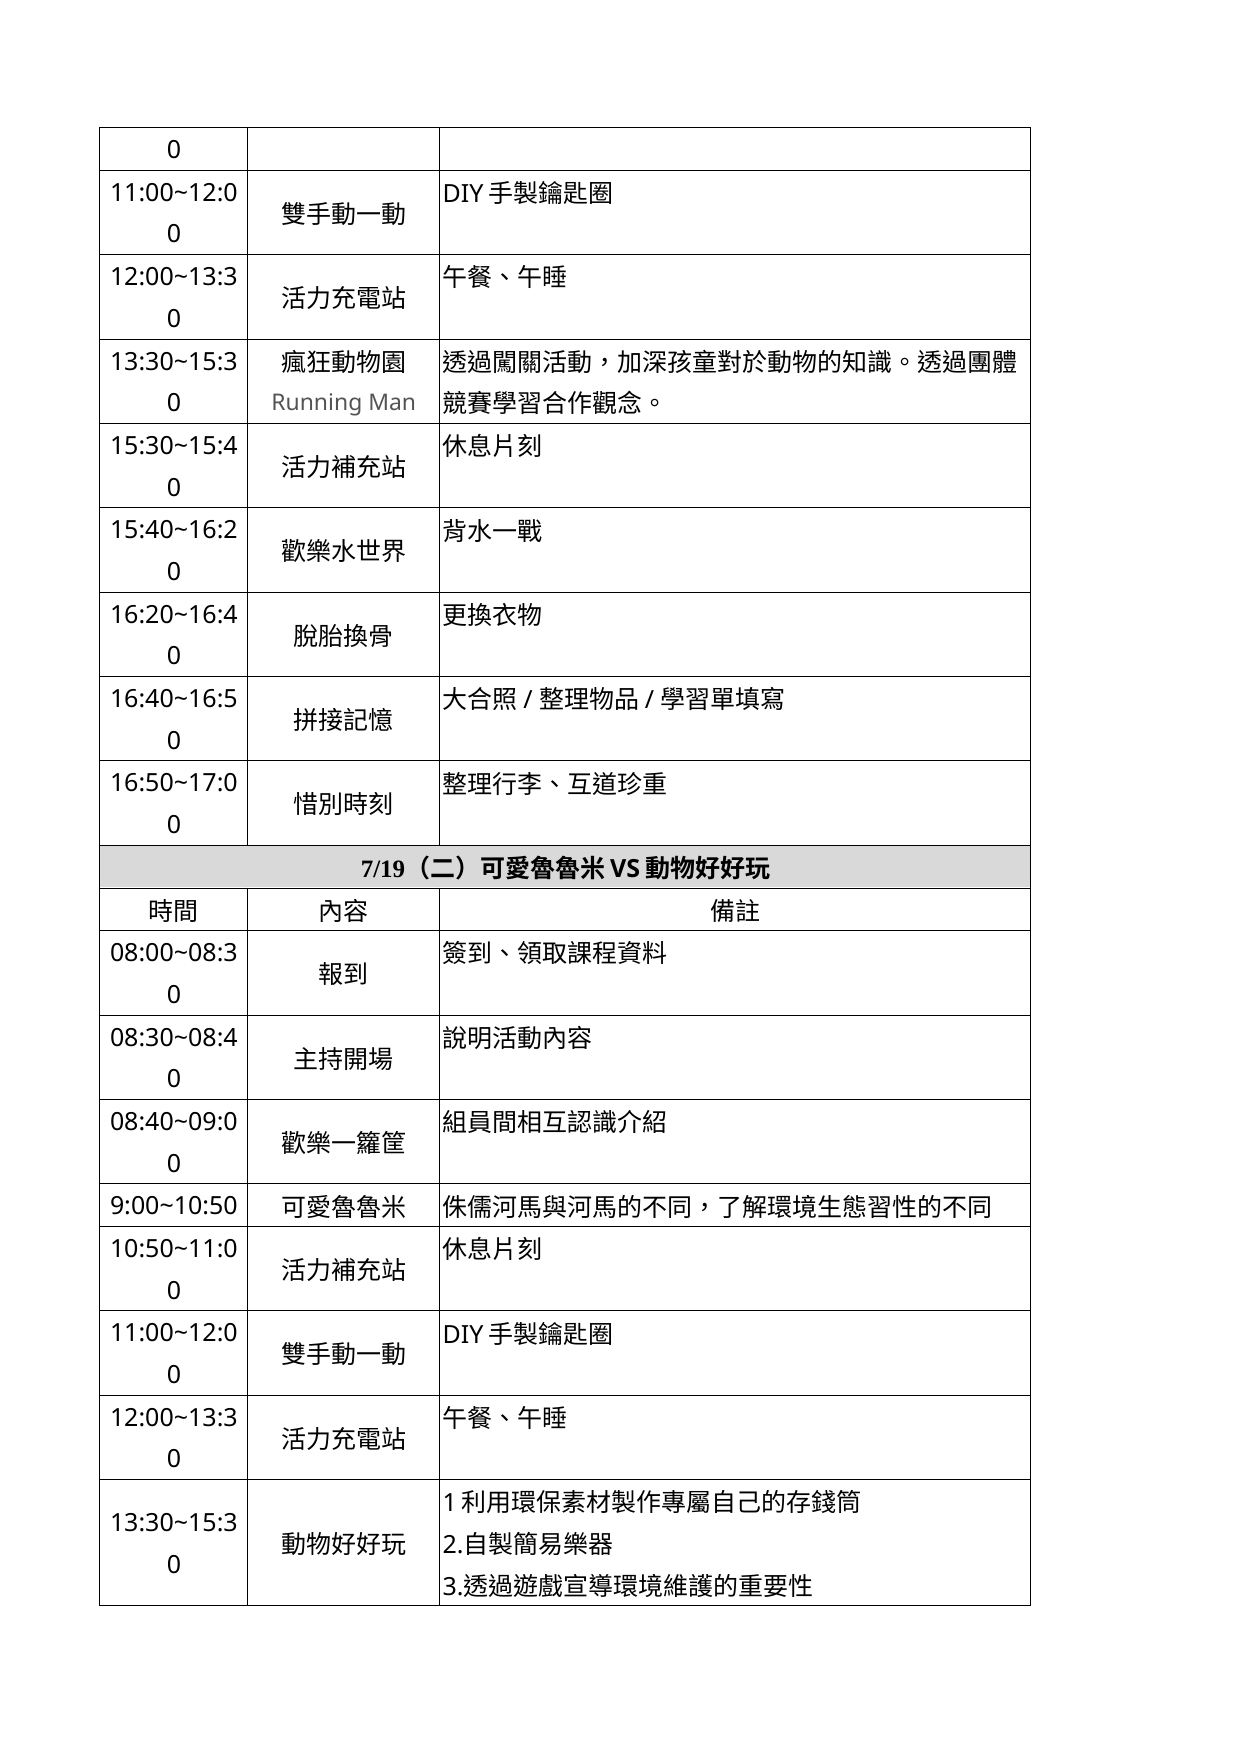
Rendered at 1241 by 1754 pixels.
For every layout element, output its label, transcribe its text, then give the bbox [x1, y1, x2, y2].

table_cell 1利用環保素材製作專屬自己的存錢筒 2.自製簡易樂器 3.透過遊戲宣導環境維護的重要性 [440, 1480, 1030, 1605]
table_cell 備註 [440, 889, 1030, 930]
table_cell 活力補充站 [248, 1227, 439, 1310]
table_cell 組員間相互認識介紹 [440, 1100, 1030, 1183]
table_cell 動物好好玩 [248, 1480, 439, 1605]
table_cell 休息片刻 [440, 424, 1030, 507]
table_cell 整理行李、互道珍重 [440, 761, 1030, 845]
table_cell [440, 128, 1030, 170]
table_cell 午餐、午睡 [440, 1396, 1030, 1479]
table_cell 惜別時刻 [248, 761, 439, 845]
table_cell 背水一戰 [440, 508, 1030, 592]
table_cell 雙手動一動 [248, 1311, 439, 1395]
table_cell 15:30~15:40 [100, 424, 247, 507]
table_cell 13:30~15:30 [100, 1480, 247, 1605]
table_cell 透過闖關活動，加深孩童對於動物的知識。透過團體競賽學習合作觀念。 [440, 340, 1030, 423]
table_cell 簽到、領取課程資料 [440, 931, 1030, 1014]
table_cell 16:40~16:50 [100, 677, 247, 760]
table_cell 08:00~08:30 [100, 931, 247, 1014]
table_cell 08:30~08:40 [100, 1016, 247, 1099]
table_cell 歡樂水世界 [248, 508, 439, 592]
table_cell DIY手製鑰匙圈 [440, 1311, 1030, 1395]
table_cell 更換衣物 [440, 593, 1030, 676]
table_cell 主持開場 [248, 1016, 439, 1099]
table_cell 08:40~09:00 [100, 1100, 247, 1183]
table_cell 7/19（二）可愛魯魯米VS動物好好玩 [100, 846, 1030, 887]
table_cell 大合照 / 整理物品 / 學習單填寫 [440, 677, 1030, 760]
table_cell 16:50~17:00 [100, 761, 247, 845]
table_cell 報到 [248, 931, 439, 1014]
table_cell [248, 128, 439, 170]
table_cell 13:30~15:30 [100, 340, 247, 423]
table_cell 說明活動內容 [440, 1016, 1030, 1099]
table_cell 15:40~16:20 [100, 508, 247, 592]
table_cell 11:00~12:00 [100, 171, 247, 254]
table_cell 雙手動一動 [248, 171, 439, 254]
table_cell 午餐、午睡 [440, 255, 1030, 338]
table_cell DIY手製鑰匙圈 [440, 171, 1030, 254]
table_cell 可愛魯魯米 [248, 1184, 439, 1226]
table_cell 脫胎換骨 [248, 593, 439, 676]
table_cell 9:00~10:50 [100, 1184, 247, 1226]
table_cell 11:00~12:00 [100, 1311, 247, 1395]
table_cell 歡樂一籮筐 [248, 1100, 439, 1183]
table_cell 16:20~16:40 [100, 593, 247, 676]
table_cell 10:50~11:00 [100, 1227, 247, 1310]
table_cell 12:00~13:30 [100, 255, 247, 338]
table_cell 活力補充站 [248, 424, 439, 507]
table_cell 拼接記憶 [248, 677, 439, 760]
table_cell 內容 [248, 889, 439, 930]
table_cell 侏儒河馬與河馬的不同，了解環境生態習性的不同 [440, 1184, 1030, 1226]
table_cell 0 [100, 128, 247, 170]
table_cell 活力充電站 [248, 255, 439, 338]
table_cell 時間 [100, 889, 247, 930]
table_cell 休息片刻 [440, 1227, 1030, 1310]
table_cell 12:00~13:30 [100, 1396, 247, 1479]
table_cell 瘋狂動物園 Running Man [248, 340, 439, 423]
table_cell 活力充電站 [248, 1396, 439, 1479]
